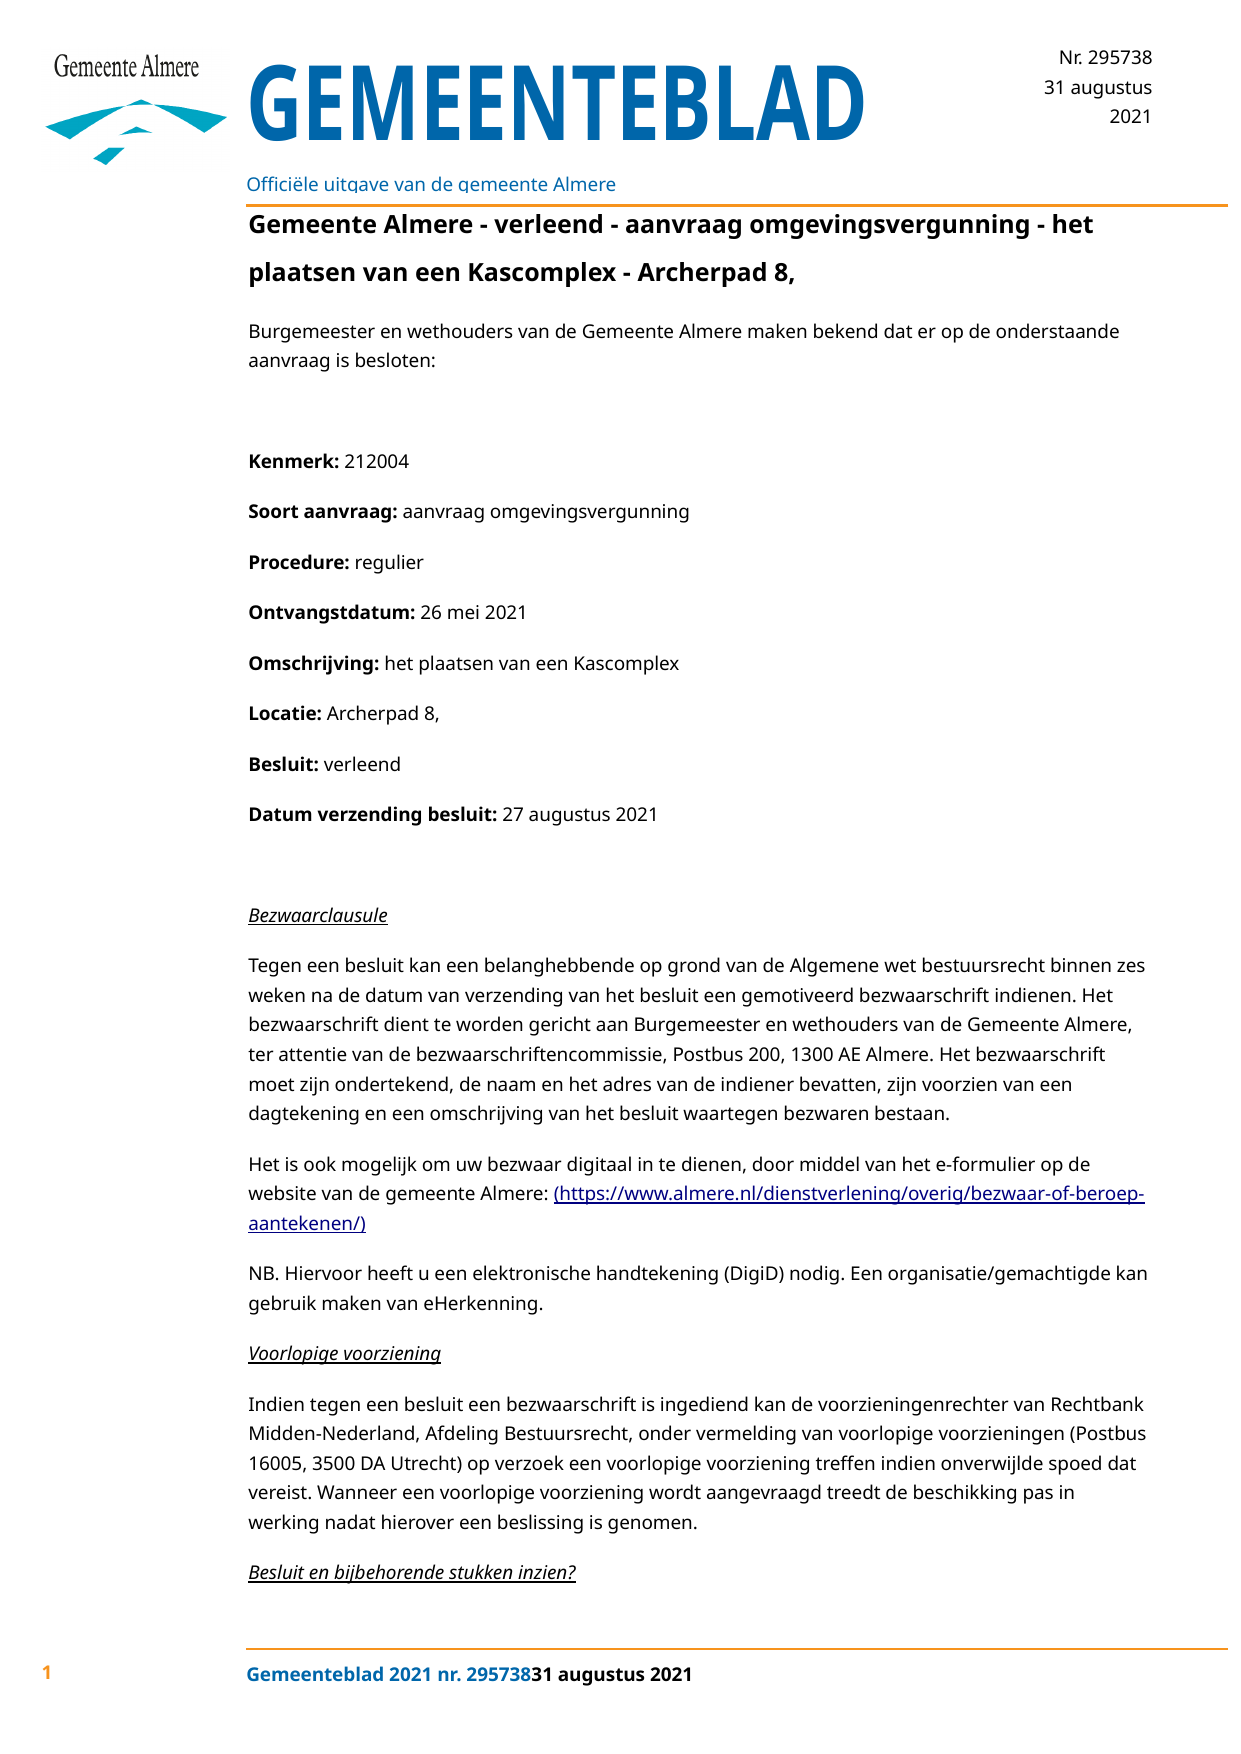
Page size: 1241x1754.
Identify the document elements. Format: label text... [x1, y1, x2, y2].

text Bezwaarclausule [248, 902, 1152, 928]
text Besluit: verleend [248, 751, 1152, 777]
text Procedure: regulier [248, 549, 1152, 575]
text Locatie: Archerpad 8, [248, 700, 1152, 726]
text Datum verzending besluit: 27 augustus 2021 [248, 801, 1152, 827]
text Omschrijving: het plaatsen van een Kascomplex [248, 650, 1152, 676]
text NB. Hiervoor heeft u een elektronische handtekening (DigiD) nodig. Een organisatie/gemachtigde kan gebruik maken van eHerkenning. [248, 1260, 1152, 1316]
text Ontvangstdatum: 26 mei 2021 [248, 599, 1152, 625]
text Gemeente Almere - verleend - aanvraag omgevingsvergunning - het plaatsen van een Kascomplex - Archerpad 8, [248, 207, 1152, 288]
text Kenmerk: 212004 [248, 448, 1152, 474]
text Burgemeester en wethouders van de Gemeente Almere maken bekend dat er op de onderstaande aanvraag is besloten: [248, 318, 1152, 373]
text Indien tegen een besluit een bezwaarschrift is ingediend kan de voorzieningenrechter van Rechtbank Midden-Nederland, Afdeling Bestuursrecht, onder vermelding van voorlopige voorzieningen (Postbus 16005, 3500 DA Utrecht) op verzoek een voorlopige voorziening treffen indien onverwijlde spoed dat vereist. Wanneer een voorlopige voorziening wordt aangevraagd treedt de beschikking pas in werking nadat hierover een beslissing is genomen. [248, 1391, 1152, 1535]
text Besluit en bijbehorende stukken inzien? [248, 1559, 1152, 1585]
text Tegen een besluit kan een belanghebbende op grond van de Algemene wet bestuursrecht binnen zes weken na de datum van verzending van het besluit een gemotiveerd bezwaarschrift indienen. Het bezwaarschrift dient te worden gericht aan Burgemeester en wethouders van de Gemeente Almere, ter attentie van de bezwaarschriftencommissie, Postbus 200, 1300 AE Almere. Het bezwaarschrift moet zijn ondertekend, de naam en het adres van de indiener bevatten, zijn voorzien van een dagtekening en een omschrijving van het besluit waartegen bezwaren bestaan. [248, 952, 1152, 1126]
text Het is ook mogelijk om uw bezwaar digitaal in te dienen, door middel van het e-formulier op de website van de gemeente Almere: (https://www.almere.nl/dienstverlening/overig/bezwaar-of-beroep-aantekenen/) [248, 1151, 1152, 1236]
picture [41, 47, 231, 172]
text Voorlopige voorziening [248, 1340, 1152, 1366]
text Soort aanvraag: aanvraag omgevingsvergunning [248, 499, 1152, 524]
